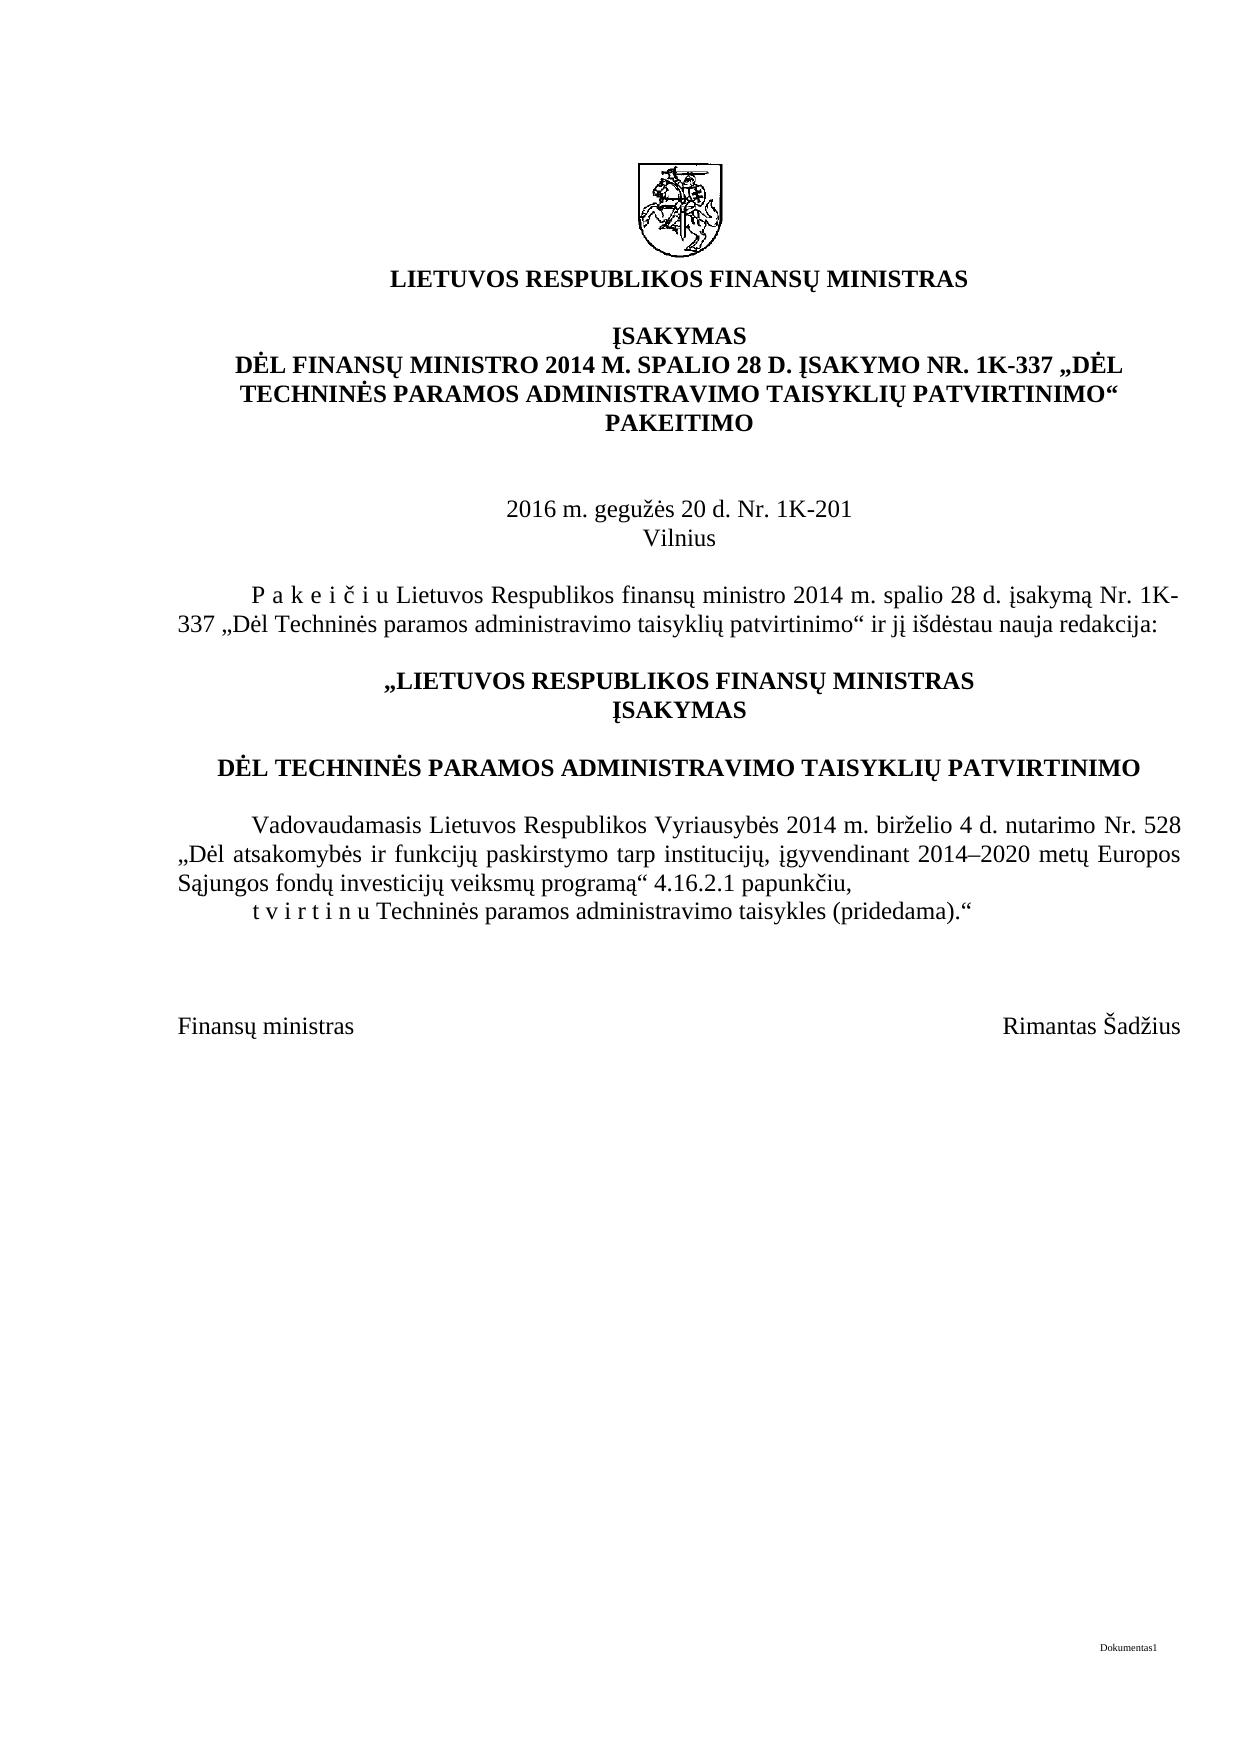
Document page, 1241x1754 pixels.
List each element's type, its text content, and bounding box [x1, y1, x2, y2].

text ĮSAKYMAS [177, 695, 1181, 724]
text LIETUVOS RESPUBLIKOS FINANSŲ MINISTRAS [177, 264, 1181, 293]
text ĮSAKYMAS [177, 321, 1181, 350]
text Vadovaudamasis Lietuvos Respublikos Vyriausybės 2014 m. birželio 4 d. nutarimo Nr. 528 „Dėl atsakomybės ir funkcijų paskirstymo tarp institucijų, įgyvendinant 2014–2020 metų Europos Sąjungos fondų investicijų veiksmų programą“ 4.16.2.1 papunkčiu, [177, 810, 1181, 896]
text Vilnius [177, 523, 1181, 551]
text P a k e i č i u Lietuvos Respublikos finansų ministro 2014 m. spalio 28 d. įsakymą Nr. 1K-337 „Dėl Techninės paramos administravimo taisyklių patvirtinimo“ ir jį išdėstau nauja redakcija: [177, 580, 1181, 638]
text „LIETUVOS RESPUBLIKOS FINANSŲ MINISTRAS [177, 666, 1181, 695]
text Finansų ministras Rimantas Šadžius [177, 1011, 1181, 1040]
text t v i r t i n u Techninės paramos administravimo taisykles (pridedama).“ [177, 896, 1181, 925]
text DĖL TECHNINĖS PARAMOS ADMINISTRAVIMO TAISYKLIŲ PATVIRTINIMO [177, 753, 1181, 781]
text DĖL FINANSŲ MINISTRO 2014 M. SPALIO 28 D. ĮSAKYMO NR. 1K-337 „DĖL TECHNINĖS PARAMOS ADMINISTRAVIMO TAISYKLIŲ PATVIRTINIMO“ PAKEITIMO [177, 350, 1181, 436]
text 2016 m. gegužės 20 d. Nr. 1K-201 [177, 494, 1181, 523]
